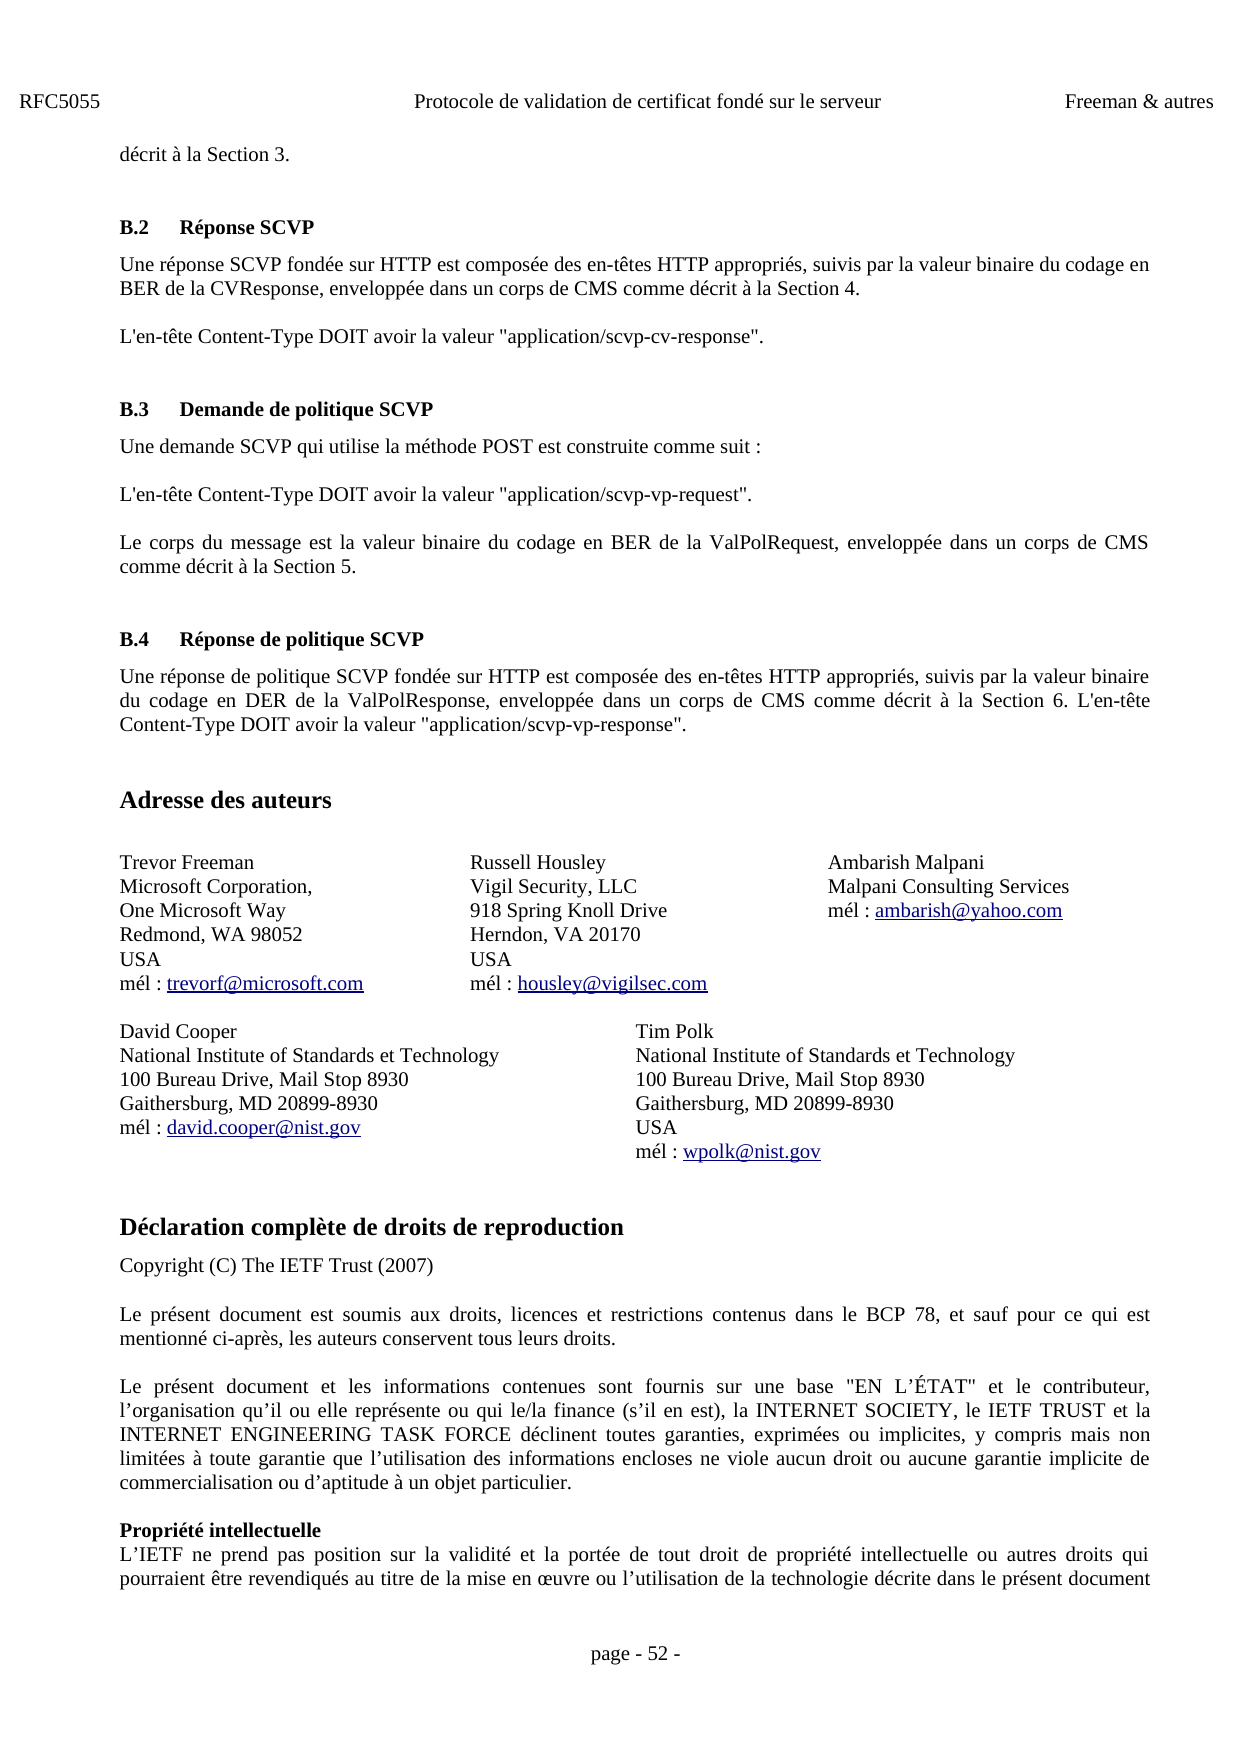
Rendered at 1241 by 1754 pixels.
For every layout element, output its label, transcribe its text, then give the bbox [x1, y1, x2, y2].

table_cell mél : trevorf@microsoft.com [119, 971, 470, 994]
table_cell mél : wpolk@nist.gov [635, 1139, 1152, 1163]
table_cell mél : david.cooper@nist.gov [119, 1115, 635, 1139]
text Le présent document est soumis aux droits, licences et restrictions contenus dans le BCP 78, et sauf pour ce qui est mentionné ci-après, les auteurs conservent tous leurs droits. [119, 1301, 1152, 1349]
table_cell [119, 1139, 635, 1163]
text L'en-tête Content-Type DOIT avoir la valeur "application/scvp-cv-response". [119, 324, 1152, 348]
text Une réponse de politique SCVP fondée sur HTTP est composée des en-têtes HTTP appropriés, suivis par la valeur binaire du codage en DER de la ValPolResponse, enveloppée dans un corps de CMS comme décrit à la Section 6. L'en-tête Content-Type DOIT avoir la valeur "application/scvp-vp-response". [119, 664, 1152, 736]
table_cell 100 Bureau Drive, Mail Stop 8930 [119, 1067, 635, 1091]
table_cell National Institute of Standards et Technology [119, 1043, 635, 1067]
text Le corps du message est la valeur binaire du codage en BER de la ValPolRequest, enveloppée dans un corps de CMS comme décrit à la Section 5. [119, 530, 1152, 578]
table_header Trevor Freeman [119, 850, 470, 874]
table_cell [828, 971, 1152, 994]
table_cell One Microsoft Way [119, 898, 470, 922]
table_cell 918 Spring Knoll Drive [470, 898, 828, 922]
text Copyright (C) The IETF Trust (2007) [119, 1253, 1152, 1277]
subtitle B.2 Réponse SCVP [119, 215, 1152, 239]
table_cell mél : housley@vigilsec.com [470, 971, 828, 994]
text Le présent document et les informations contenues sont fournis sur une base "EN L’ÉTAT" et le contributeur, l’organisation qu’il ou elle représente ou qui le/la finance (s’il en est), la INTERNET SOCIETY, le IETF TRUST et la INTERNET ENGINEERING TASK FORCE déclinent toutes garanties, exprimées ou implicites, y compris mais non limitées à toute garantie que l’utilisation des informations encloses ne viole aucun droit ou aucune garantie implicite de commercialisation ou d’aptitude à un objet particulier. [119, 1374, 1152, 1494]
table_cell Vigil Security, LLC [470, 874, 828, 898]
table_header Russell Housley [470, 850, 828, 874]
table_header Tim Polk [635, 1019, 1152, 1043]
table_cell USA [635, 1115, 1152, 1139]
table_cell Gaithersburg, MD 20899-8930 [635, 1091, 1152, 1115]
text Une demande SCVP qui utilise la méthode POST est construite comme suit : [119, 434, 1152, 458]
text décrit à la Section 3. [119, 142, 1152, 166]
text L’IETF ne prend pas position sur la validité et la portée de tout droit de propriété intellectuelle ou autres droits qui pourraient être revendiqués au titre de la mise en œuvre ou l’utilisation de la technologie décrite dans le présent document [119, 1542, 1152, 1590]
subtitle Adresse des auteurs [119, 785, 1152, 814]
table_cell Gaithersburg, MD 20899-8930 [119, 1091, 635, 1115]
subtitle B.4 Réponse de politique SCVP [119, 627, 1152, 651]
text Une réponse SCVP fondée sur HTTP est composée des en-têtes HTTP appropriés, suivis par la valeur binaire du codage en BER de la CVResponse, enveloppée dans un corps de CMS comme décrit à la Section 4. [119, 252, 1152, 300]
table_header David Cooper [119, 1019, 635, 1043]
table_cell National Institute of Standards et Technology [635, 1043, 1152, 1067]
subtitle B.3 Demande de politique SCVP [119, 397, 1152, 421]
table_cell Herndon, VA 20170 [470, 923, 828, 946]
table_cell 100 Bureau Drive, Mail Stop 8930 [635, 1067, 1152, 1091]
text L'en-tête Content-Type DOIT avoir la valeur "application/scvp-vp-request". [119, 482, 1152, 506]
table_cell USA [470, 946, 828, 971]
table_cell Malpani Consulting Services [828, 874, 1152, 898]
table_header Ambarish Malpani [828, 850, 1152, 874]
subtitle Déclaration complète de droits de reproduction [119, 1212, 1152, 1241]
table_cell mél : ambarish@yahoo.com [828, 898, 1152, 922]
table_cell USA [119, 946, 470, 971]
table_cell [828, 946, 1152, 971]
table_cell Redmond, WA 98052 [119, 923, 470, 946]
text Propriété intellectuelle [119, 1518, 1152, 1542]
table_cell [828, 923, 1152, 946]
table_cell Microsoft Corporation, [119, 874, 470, 898]
